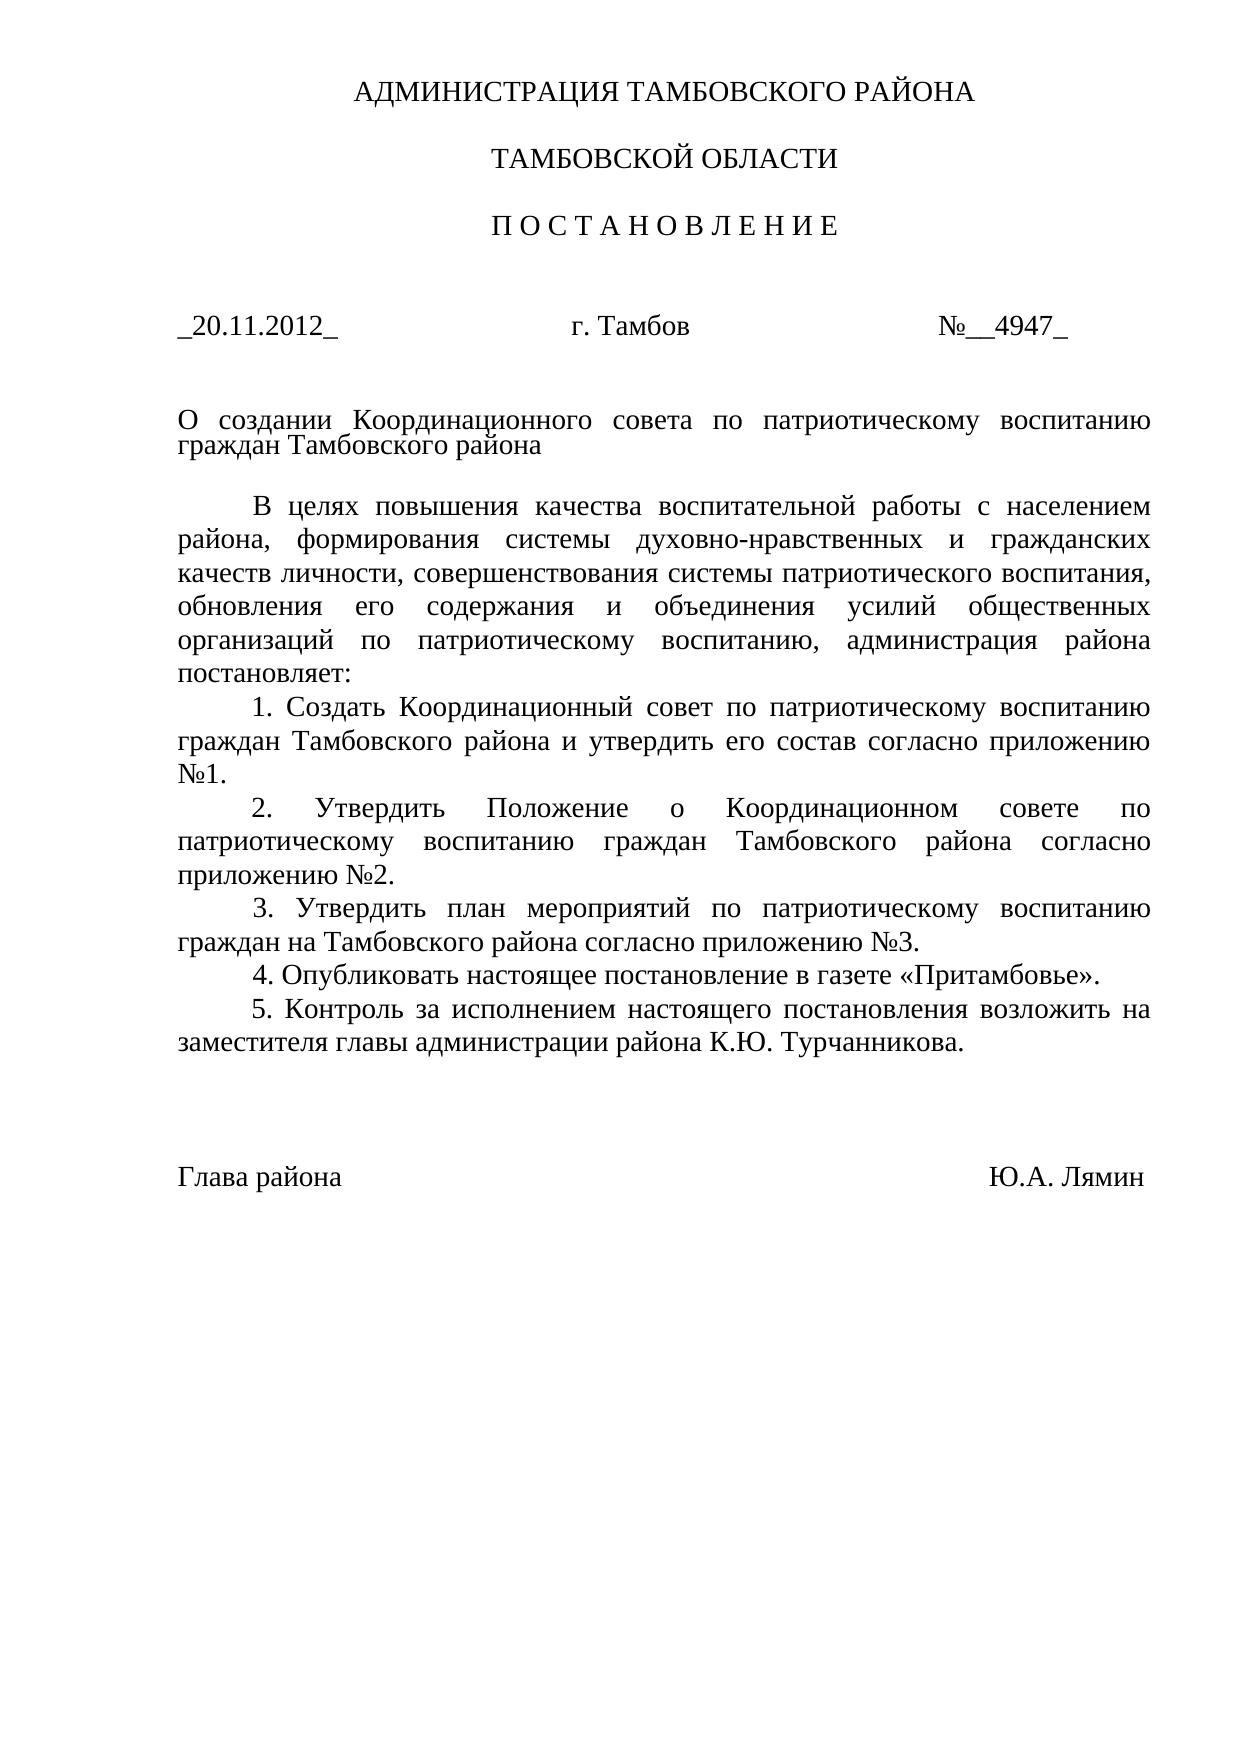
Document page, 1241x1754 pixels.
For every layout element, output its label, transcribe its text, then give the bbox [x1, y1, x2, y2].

text П О С Т А Н О В Л Е Н И Е [177, 208, 1152, 241]
text 5. Контроль за исполнением настоящего постановления возложить на заместителя главы администрации района К.Ю. Турчанникова. [177, 991, 1152, 1058]
text ТАМБОВСКОЙ ОБЛАСТИ [177, 141, 1152, 174]
text АДМИНИСТРАЦИЯ ТАМБОВСКОГО РАЙОНА [177, 74, 1152, 107]
text 3. Утвердить план мероприятий по патриотическому воспитанию граждан на Тамбовского района согласно приложению №3. [177, 890, 1152, 957]
text 2. Утвердить Положение о Координационном совете по патриотическому воспитанию граждан Тамбовского района согласно приложению №2. [177, 790, 1152, 890]
text _20.11.2012_ г. Тамбов №__4947_ [177, 308, 1152, 342]
subtitle О создании Координационного совета по патриотическому воспитанию граждан Тамбовского района [177, 409, 1152, 459]
text 1. Создать Координационный совет по патриотическому воспитанию граждан Тамбовского района и утвердить его состав согласно приложению №1. [177, 689, 1152, 790]
text В целях повышения качества воспитательной работы с населением района, формирования системы духовно-нравственных и гражданских качеств личности, совершенствования системы патриотического воспитания, обновления его содержания и объединения усилий общественных организаций по патриотическому воспитанию, администрация района постановляет: [177, 488, 1152, 689]
text Глава района Ю.А. Лямин [177, 1159, 1152, 1192]
text 4. Опубликовать настоящее постановление в газете «Притамбовье». [177, 957, 1152, 991]
